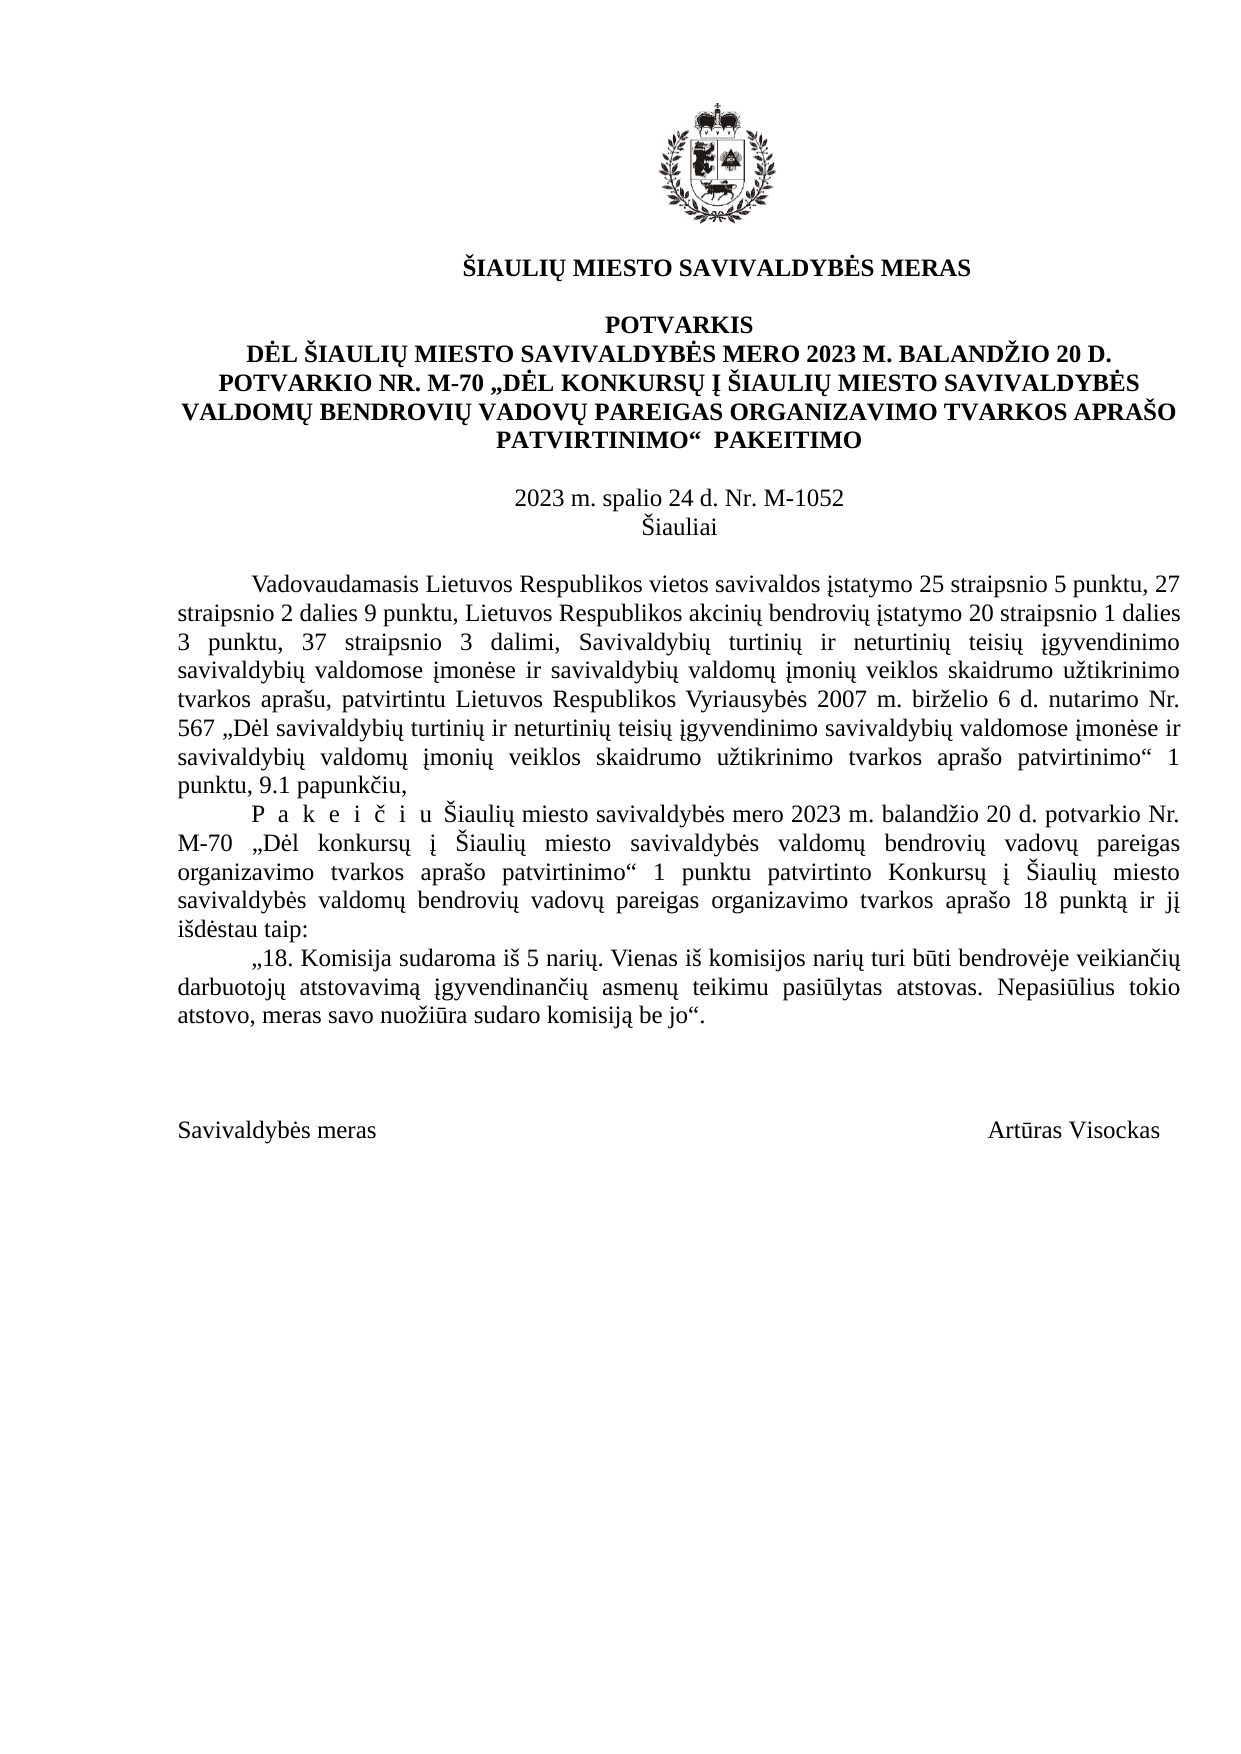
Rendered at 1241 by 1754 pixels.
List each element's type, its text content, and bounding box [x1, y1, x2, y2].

text „18. Komisija sudaroma iš 5 narių. Vienas iš komisijos narių turi būti bendrovėje veikiančių darbuotojų atstovavimą įgyvendinančių asmenų teikimu pasiūlytas atstovas. Nepasiūlius tokio atstovo, meras savo nuožiūra sudaro komisiją be jo“. [177, 943, 1181, 1029]
subtitle ŠIAULIŲ MIESTO SAVIVALDYBĖS MERAS [177, 253, 1181, 282]
text PATVIRTINIMO“ PAKEITIMO [177, 425, 1181, 454]
text Šiauliai [177, 512, 1181, 540]
text Vadovaudamasis Lietuvos Respublikos vietos savivaldos įstatymo 25 straipsnio 5 punktu, 27 straipsnio 2 dalies 9 punktu, Lietuvos Respublikos akcinių bendrovių įstatymo 20 straipsnio 1 dalies 3 punktu, 37 straipsnio 3 dalimi, Savivaldybių turtinių ir neturtinių teisių įgyvendinimo savivaldybių valdomose įmonėse ir savivaldybių valdomų įmonių veiklos skaidrumo užtikrinimo tvarkos aprašu, patvirtintu Lietuvos Respublikos Vyriausybės 2007 m. birželio 6 d. nutarimo Nr. 567 „Dėl savivaldybių turtinių ir neturtinių teisių įgyvendinimo savivaldybių valdomose įmonėse ir savivaldybių valdomų įmonių veiklos skaidrumo užtikrinimo tvarkos aprašo patvirtinimo“ 1 punktu, 9.1 papunkčiu, [177, 569, 1181, 799]
text P a k e i č i u Šiaulių miesto savivaldybės mero 2023 m. balandžio 20 d. potvarkio Nr. M-70 „Dėl konkursų į Šiaulių miesto savivaldybės valdomų bendrovių vadovų pareigas organizavimo tvarkos aprašo patvirtinimo“ 1 punktu patvirtinto Konkursų į Šiaulių miesto savivaldybės valdomų bendrovių vadovų pareigas organizavimo tvarkos aprašo 18 punktą ir jį išdėstau taip: [177, 799, 1181, 943]
text DĖL ŠIAULIŲ MIESTO SAVIVALDYBĖS MERO 2023 M. BALANDŽIO 20 D. POTVARKIO NR. M-70 „DĖL KONKURSŲ Į ŠIAULIŲ MIESTO SAVIVALDYBĖS VALDOMŲ BENDROVIŲ VADOVŲ PAREIGAS ORGANIZAVIMO TVARKOS APRAŠO [177, 339, 1181, 425]
text 2023 m. spalio 24 d. Nr. M-1052 [177, 483, 1181, 512]
text POTVARKIS [177, 310, 1181, 339]
text Savivaldybės meras Artūras Visockas [177, 1115, 1181, 1144]
